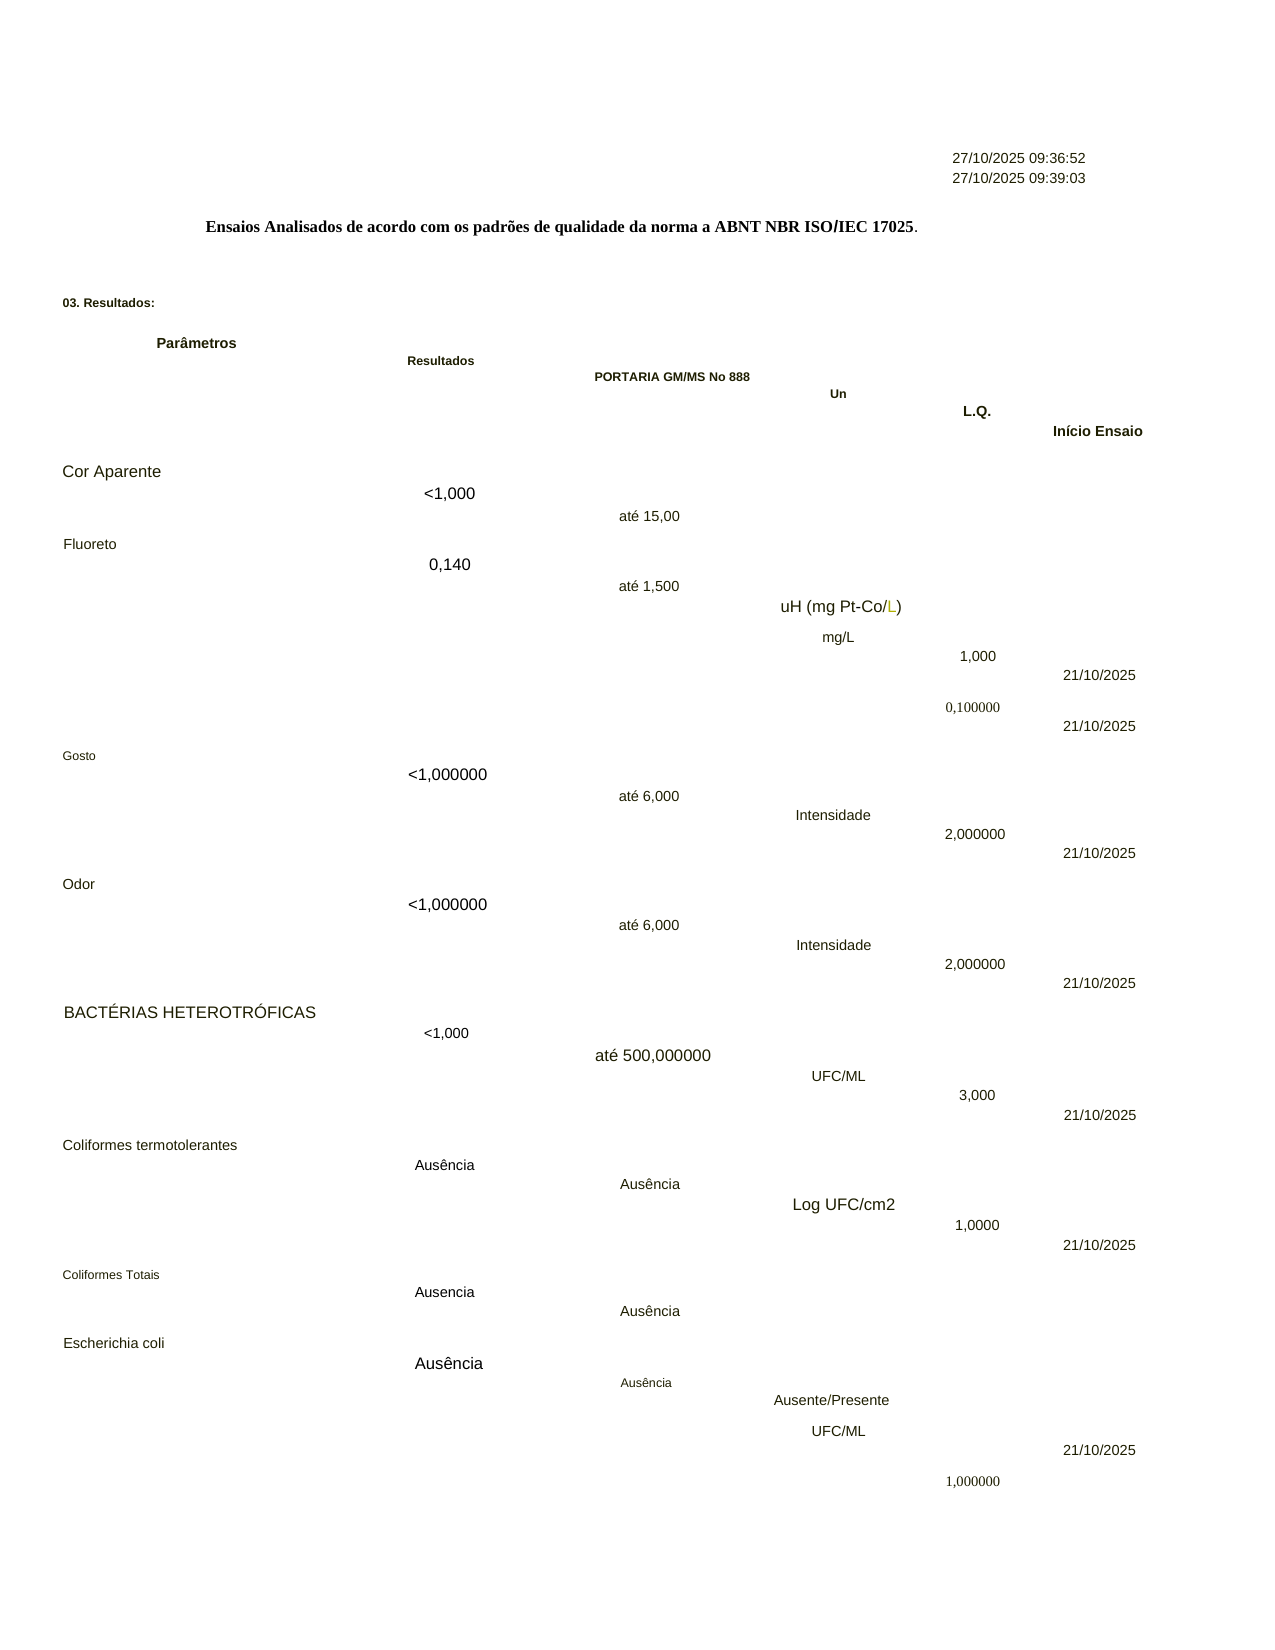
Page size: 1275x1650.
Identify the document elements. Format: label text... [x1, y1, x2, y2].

text uH (mg Pt-Co/L) [780, 596, 934, 616]
text Ensaios Analisados de acordo com os padrões de qualidade da norma a ABNT NBR ISO/IEC 17025. [205, 217, 1068, 236]
text Coliformes termotolerantes [62, 1137, 303, 1154]
text 2,000000 [944, 826, 1050, 842]
text 21/10/2025 [1063, 718, 1182, 735]
text 0,100000 [945, 699, 1051, 716]
text até 500,000000 [595, 1046, 748, 1065]
text Coliformes Totais [62, 1267, 227, 1282]
text Ausência [620, 1376, 722, 1390]
text até 6,000 [618, 917, 724, 934]
text Un [830, 387, 886, 401]
text até 1,500 [618, 577, 724, 594]
text Ausência [620, 1303, 723, 1320]
text Resultados [407, 354, 534, 368]
text Cor Aparente [62, 462, 197, 481]
text Gosto [62, 749, 141, 763]
text até 6,000 [618, 787, 725, 804]
text até 15,00 [619, 507, 725, 524]
text 21/10/2025 [1063, 845, 1182, 862]
text Intensidade [796, 936, 918, 953]
text 0,140 [429, 555, 512, 574]
text Ausência [620, 1176, 723, 1192]
text 21/10/2025 [1063, 1106, 1181, 1123]
text UFC/ML [811, 1068, 905, 1084]
text Escherichia coli [63, 1334, 212, 1351]
text Ausencia [414, 1284, 525, 1301]
text 21/10/2025 [1063, 1442, 1181, 1458]
text BACTÉRIAS HETEROTRÓFICAS [63, 1003, 322, 1022]
text Parâmetros [156, 334, 288, 351]
text <1,000000 [408, 765, 533, 784]
text 1,0000 [955, 1217, 1041, 1234]
text PORTARIA GM/MS No 888 [567, 370, 777, 384]
text 3,000 [959, 1087, 1037, 1104]
text Fluoreto [63, 536, 159, 553]
text L.Q. [963, 403, 1032, 420]
text UFC/ML [811, 1422, 905, 1439]
text 03. Resultados: [62, 295, 227, 310]
text Ausência [414, 1156, 526, 1173]
text 21/10/2025 [1063, 975, 1182, 992]
text 1,000000 [945, 1472, 1051, 1489]
text Ausente/Presente [773, 1392, 941, 1409]
text 21/10/2025 [1063, 1236, 1182, 1253]
text 1,000 [959, 648, 1037, 664]
text <1,000 [423, 1025, 518, 1043]
text Ausência [414, 1354, 526, 1373]
text 21/10/2025 [1063, 667, 1182, 684]
text Log UFC/cm2 [792, 1195, 923, 1214]
text Intensidade [795, 806, 918, 823]
text 2,000000 [944, 956, 1049, 972]
text mg/L [822, 628, 894, 645]
text 27/10/2025 09:36:52 27/10/2025 09:39:03 [952, 150, 1144, 186]
text <1,000000 [408, 895, 534, 914]
text <1,000 [423, 483, 517, 504]
text Odor [62, 876, 136, 892]
text Início Ensaio [1053, 422, 1193, 439]
